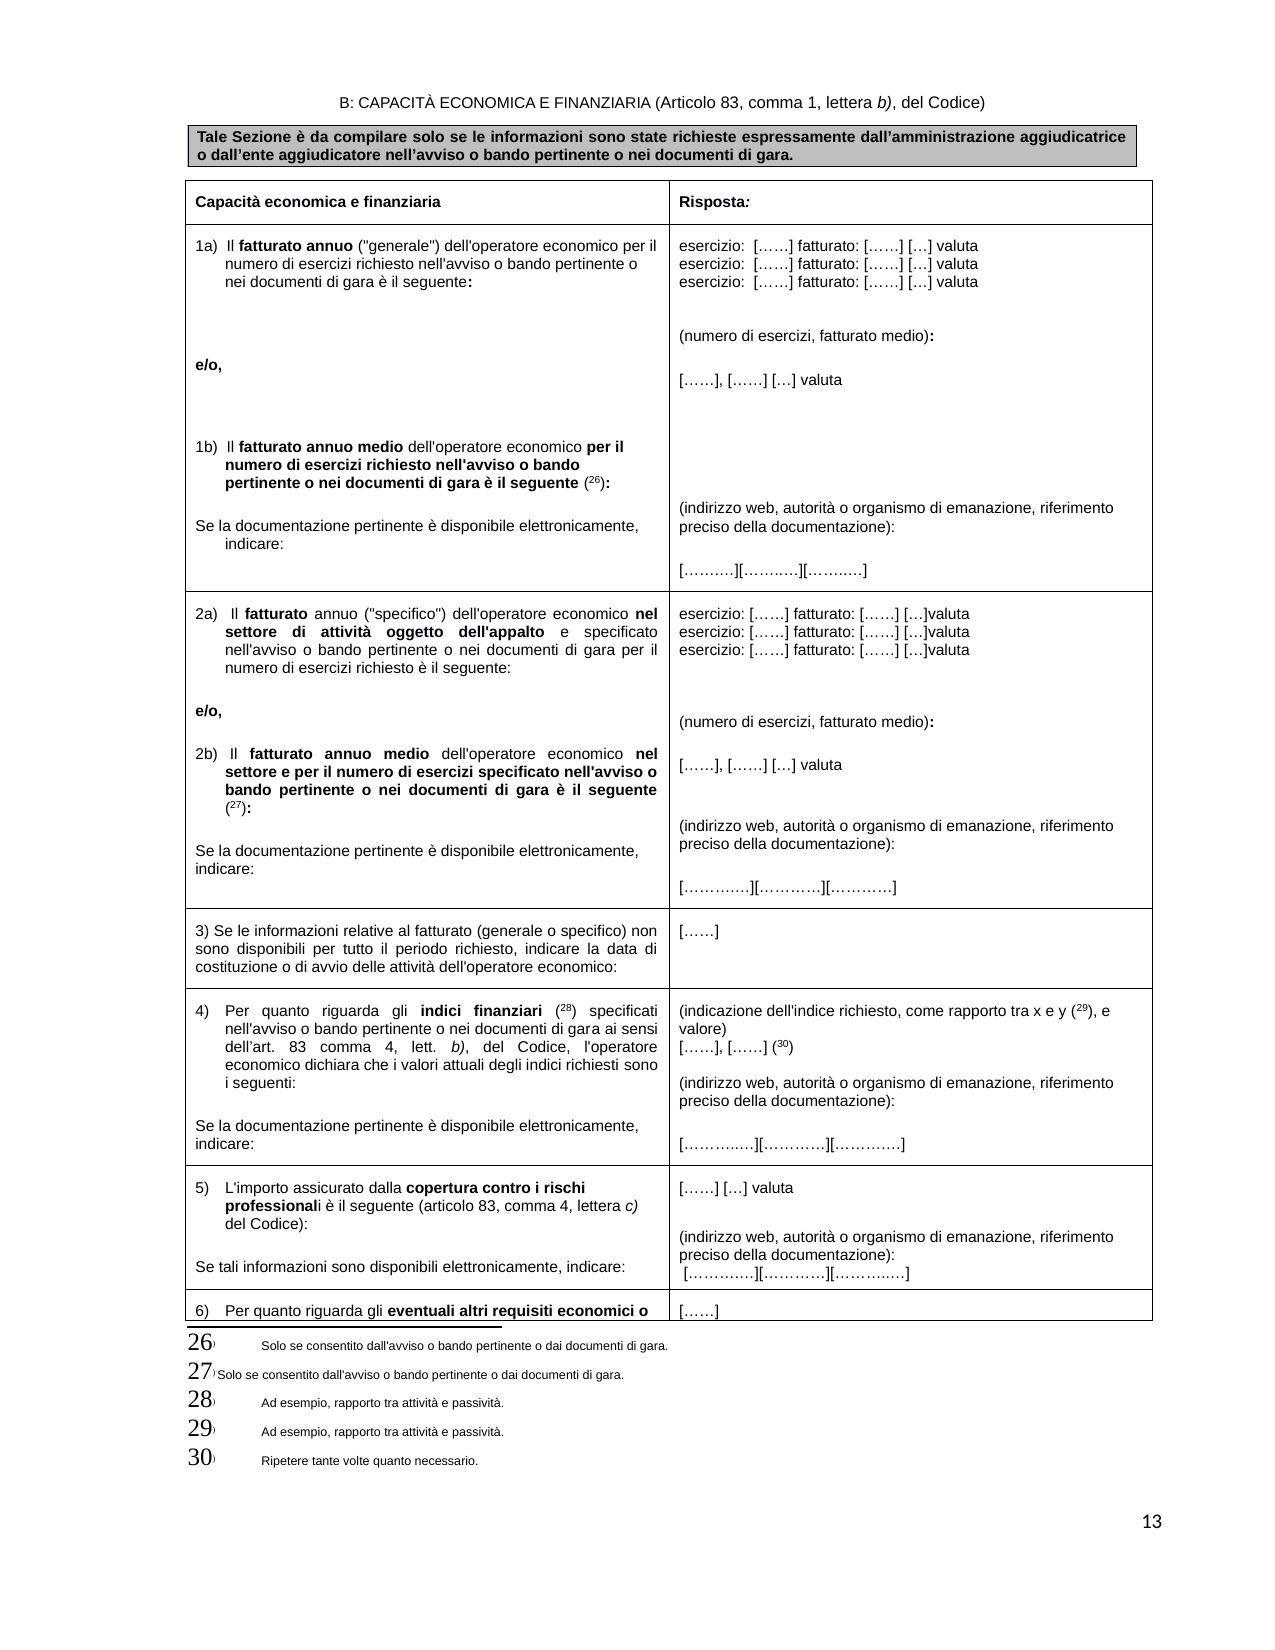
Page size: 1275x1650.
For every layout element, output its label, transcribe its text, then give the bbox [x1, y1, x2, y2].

table_header Capacità economica e finanziaria [186, 181, 669, 223]
table_cell 1a) Il fatturato annuo ("generale") dell'operatore economico per il numero di esercizi richiesto nell'avviso o bando pertinente o nei documenti di gara è il seguente: e/o, 1b) Il fatturato annuo medio dell'operatore economico per il numero di esercizi richiesto nell'avviso o bando pertinente o nei documenti di gara è il seguente (): Se la documentazione pertinente è disponibile elettronicamente, indicare: [186, 225, 669, 591]
table_cell [……] [670, 1290, 1152, 1320]
table_cell esercizio: [……] fatturato: [……] […]valuta esercizio: [……] fatturato: [……] […]valuta esercizio: [……] fatturato: [……] […]valuta (numero di esercizi, fatturato medio): [……], [……] […] valuta (indirizzo web, autorità o organismo di emanazione, riferimento preciso della documentazione): [……….…][…………][…………] [670, 592, 1152, 908]
table_header Risposta: [670, 181, 1152, 223]
table_cell [……] [670, 909, 1152, 988]
title B: Capacità economica e finanziaria (Articolo 83, comma 1, lettera b), del Codice) [187, 93, 1137, 112]
table_cell esercizio: [……] fatturato: [……] […] valuta esercizio: [……] fatturato: [……] […] valuta esercizio: [……] fatturato: [……] […] valuta (numero di esercizi, fatturato medio): [……], [……] […] valuta (indirizzo web, autorità o organismo di emanazione, riferimento preciso della documentazione): […….…][……..…][……..…] [670, 225, 1152, 591]
table_cell 2a) Il fatturato annuo ("specifico") dell'operatore economico nel settore di attività oggetto dell'appalto e specificato nell'avviso o bando pertinente o nei documenti di gara per il numero di esercizi richiesto è il seguente: e/o, 2b) Il fatturato annuo medio dell'operatore economico nel settore e per il numero di esercizi specificato nell'avviso o bando pertinente o nei documenti di gara è il seguente (): Se la documentazione pertinente è disponibile elettronicamente, indicare: [186, 592, 669, 908]
table_cell (indicazione dell'indice richiesto, come rapporto tra x e y (), e valore) [……], [……] () (indirizzo web, autorità o organismo di emanazione, riferimento preciso della documentazione): [………..…][…………][……….…] [670, 989, 1152, 1165]
table_cell Per quanto riguarda gli eventuali altri requisiti economici o [186, 1290, 669, 1320]
table_cell 3) Se le informazioni relative al fatturato (generale o specifico) non sono disponibili per tutto il periodo richiesto, indicare la data di costituzione o di avvio delle attività dell'operatore economico: [186, 909, 669, 988]
table_cell Per quanto riguarda gli indici finanziari () specificati nell'avviso o bando pertinente o nei documenti di gara ai sensi dell’art. 83 comma 4, lett. b), del Codice, l'operatore economico dichiara che i valori attuali degli indici richiesti sono i seguenti: Se la documentazione pertinente è disponibile elettronicamente, indicare: [186, 989, 669, 1165]
table_cell [……] […] valuta (indirizzo web, autorità o organismo di emanazione, riferimento preciso della documentazione): [……….…][…………][………..…] [670, 1166, 1152, 1288]
text Tale Sezione è da compilare solo se le informazioni sono state richieste espressamente dall’amministrazione aggiudicatrice o dall’ente aggiudicatore nell’avviso o bando pertinente o nei documenti di gara. [189, 126, 1136, 166]
table_cell L'importo assicurato dalla copertura contro i rischi professionali è il seguente (articolo 83, comma 4, lettera c) del Codice): Se tali informazioni sono disponibili elettronicamente, indicare: [186, 1166, 669, 1288]
